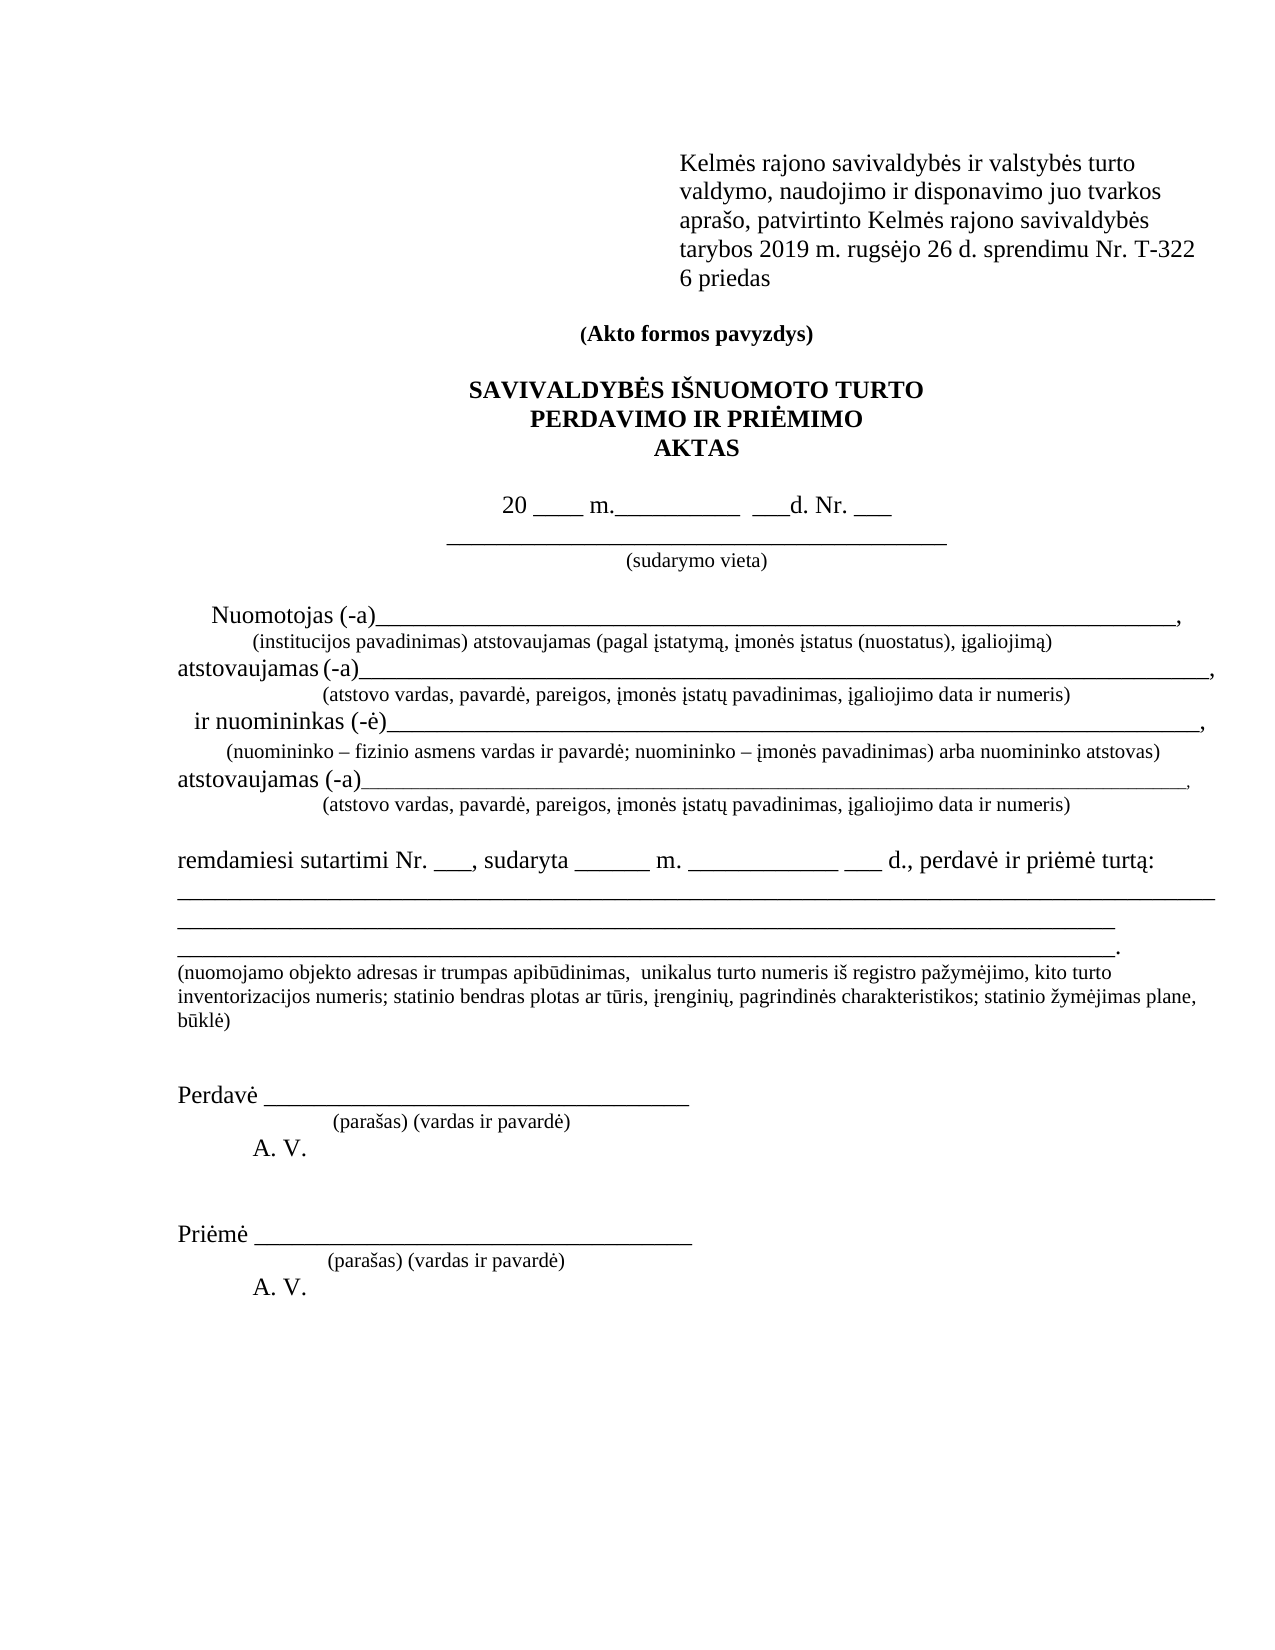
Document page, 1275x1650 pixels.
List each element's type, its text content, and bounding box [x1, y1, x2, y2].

text SAVIVALDYBĖS IŠNUOMOTO TURTO [177, 375, 1216, 404]
text (Akto formos pavyzdys) [177, 320, 1216, 346]
text ___________________________________________________________________________. [177, 931, 1216, 960]
text Kelmės rajono savivaldybės ir valstybės turto valdymo, naudojimo ir disponavimo juo tvarkos aprašo, patvirtinto Kelmės rajono savivaldybės tarybos 2019 m. rugsėjo 26 d. sprendimu Nr. T-322 [679, 148, 1216, 263]
text remdamiesi sutartimi Nr. ___, sudaryta ______ m. ____________ ___ d., perdavė ir priėmė turtą: ___________________________________________________________________________________ [177, 845, 1216, 903]
text 6 priedas [679, 263, 1216, 291]
text A. V. [177, 1272, 1216, 1301]
text Perdavė __________________________________ [177, 1081, 1216, 1109]
text A. V. [177, 1133, 1216, 1162]
text (sudarymo vieta) [177, 548, 1216, 572]
text Priėmė ___________________________________ [177, 1219, 1216, 1248]
text ir nuomininkas (-ė)_________________________________________________________________, [177, 706, 1216, 735]
text ________________________________________ [177, 519, 1216, 548]
text (parašas) (vardas ir pavardė) [252, 1248, 1216, 1272]
text (nuomojamo objekto adresas ir trumpas apibūdinimas, unikalus turto numeris iš registro pažymėjimo, kito turto inventorizacijos numeris; statinio bendras plotas ar tūris, įrenginių, pagrindinės charakteristikos; statinio žymėjimas plane, būklė) [177, 960, 1216, 1032]
text AKTAS [177, 433, 1216, 461]
text atstovaujamas (-a)____________________________________________________________________, [177, 653, 1216, 682]
text (atstovo vardas, pavardė, pareigos, įmonės įstatų pavadinimas, įgaliojimo data ir numeris) [177, 792, 1216, 816]
text (parašas) (vardas ir pavardė) [252, 1109, 1216, 1133]
text ___________________________________________________________________________ [177, 903, 1216, 931]
text Nuomotojas (-a)________________________________________________________________, [177, 601, 1216, 629]
text (institucijos pavadinimas) atstovaujamas (pagal įstatymą, įmonės įstatus (nuostatus), įgaliojimą) [177, 629, 1216, 653]
text (atstovo vardas, pavardė, pareigos, įmonės įstatų pavadinimas, įgaliojimo data ir numeris) [177, 682, 1216, 706]
text 20 ____ m.__________ ___d. Nr. ___ [177, 490, 1216, 519]
text atstovaujamas (-a)___________________________________________________________________________________________________, [177, 764, 1216, 792]
text (nuomininko – fizinio asmens vardas ir pavardė; nuomininko – įmonės pavadinimas) arba nuomininko atstovas) [177, 735, 1216, 764]
text PERDAVIMO IR PRIĖMIMO [177, 404, 1216, 433]
